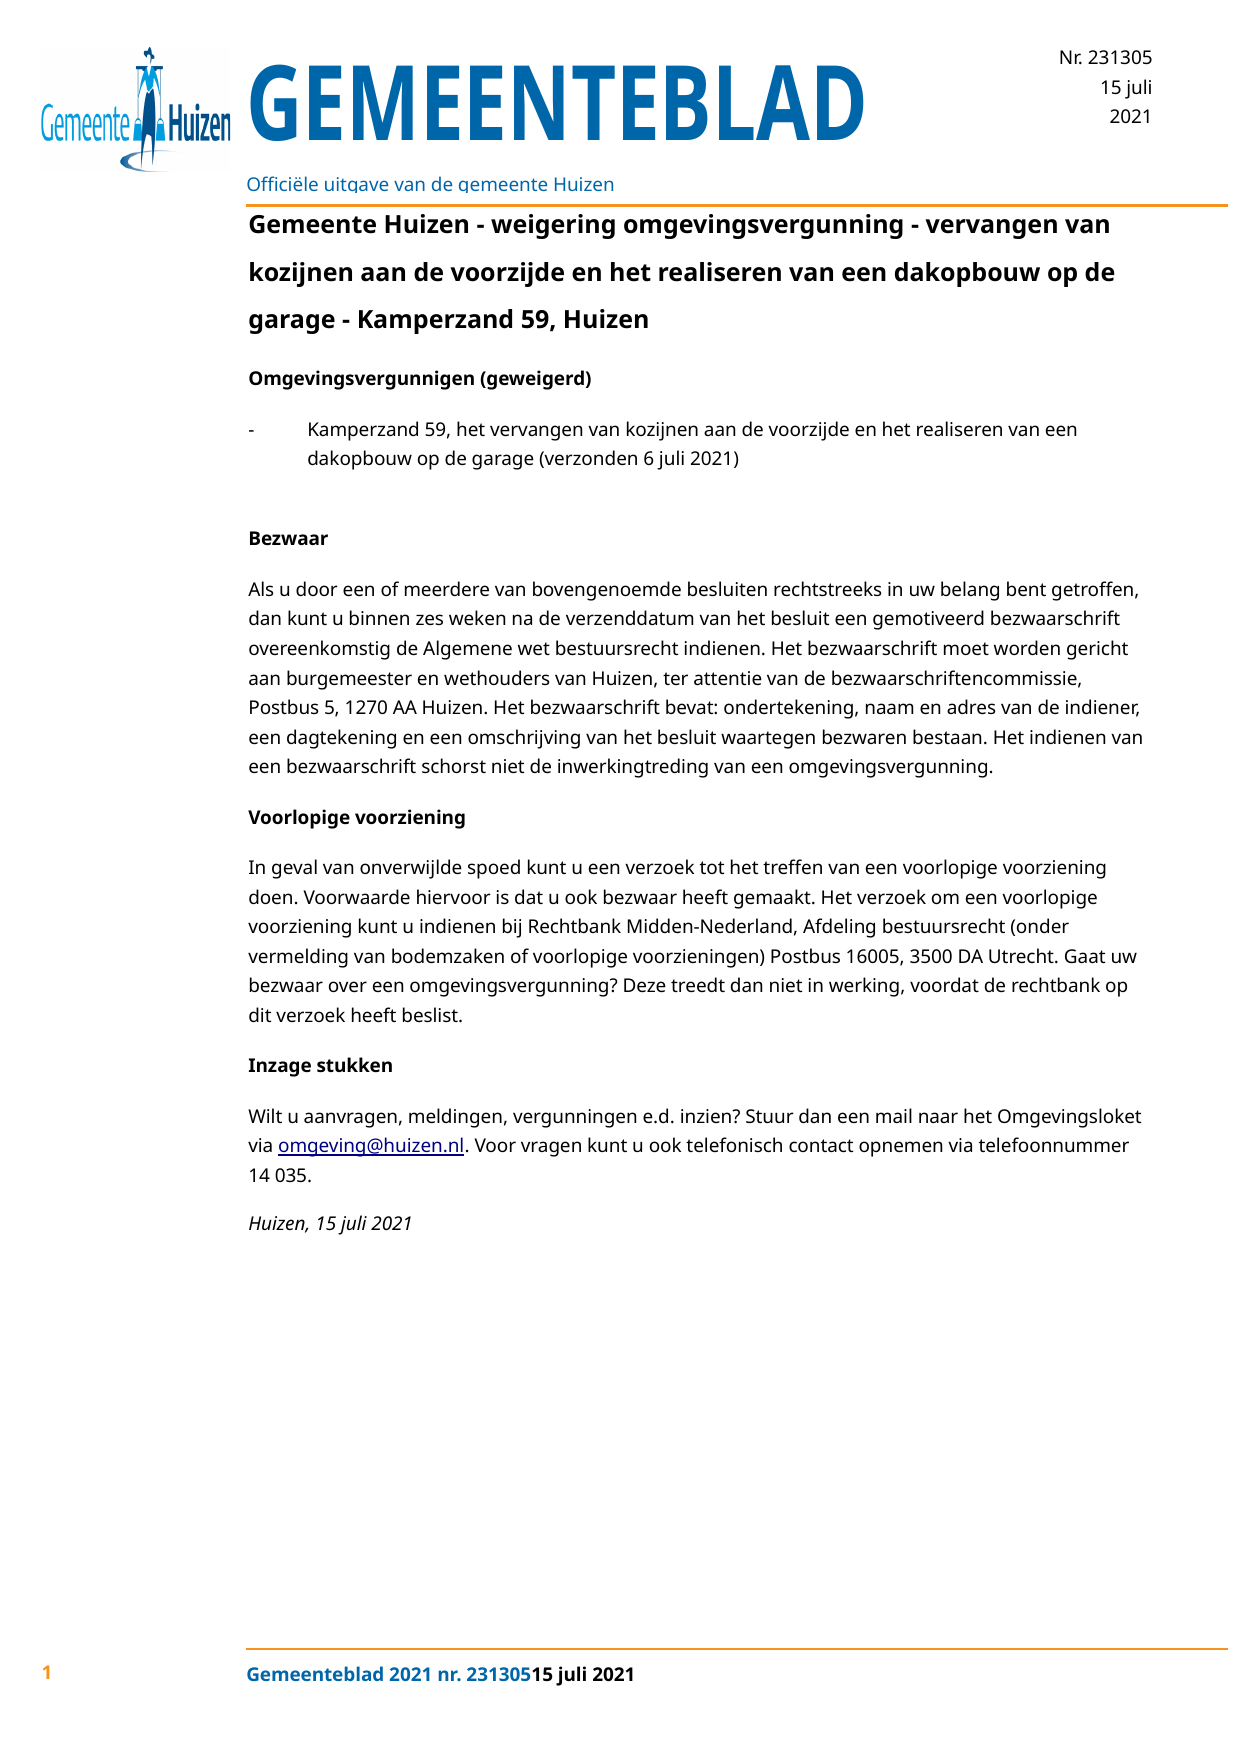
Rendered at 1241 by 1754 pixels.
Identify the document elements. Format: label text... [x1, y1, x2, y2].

text In geval van onverwijlde spoed kunt u een verzoek tot het treffen van een voorlopige voorziening doen. Voorwaarde hiervoor is dat u ook bezwaar heeft gemaakt. Het verzoek om een voorlopige voorziening kunt u indienen bij Rechtbank Midden-Nederland, Afdeling bestuursrecht (onder vermelding van bodemzaken of voorlopige voorzieningen) Postbus 16005, 3500 DA Utrecht. Gaat uw bezwaar over een omgevingsvergunning? Deze treedt dan niet in werking, voordat de rechtbank op dit verzoek heeft beslist. [248, 854, 1152, 1028]
picture [41, 47, 231, 172]
text Inzage stukken [248, 1053, 1152, 1078]
text Wilt u aanvragen, meldingen, vergunningen e.d. inzien? Stuur dan een mail naar het Omgevingsloket via omgeving@huizen.nl. Voor vragen kunt u ook telefonisch contact opnemen via telefoonnummer 14 035. [248, 1103, 1152, 1188]
text Gemeente Huizen - weigering omgevingsvergunning - vervangen van kozijnen aan de voorzijde en het realiseren van een dakopbouw op de garage - Kamperzand 59, Huizen [248, 207, 1152, 336]
text Huizen, 15 juli 2021 [248, 1210, 1152, 1236]
text Bezwaar [248, 526, 1152, 551]
list Kamperzand 59, het vervangen van kozijnen aan de voorzijde en het realiseren van een dakopbouw op de garage (verzonden 6 juli 2021) [248, 416, 1152, 471]
text Als u door een of meerdere van bovengenoemde besluiten rechtstreeks in uw belang bent getroffen, dan kunt u binnen zes weken na de verzenddatum van het besluit een gemotiveerd bezwaarschrift overeenkomstig de Algemene wet bestuursrecht indienen. Het bezwaarschrift moet worden gericht aan burgemeester en wethouders van Huizen, ter attentie van de bezwaarschriftencommissie, Postbus 5, 1270 AA Huizen. Het bezwaarschrift bevat: ondertekening, naam en adres van de indiener, een dagtekening en een omschrijving van het besluit waartegen bezwaren bestaan. Het indienen van een bezwaarschrift schorst niet de inwerkingtreding van een omgevingsvergunning. [248, 576, 1152, 779]
text Voorlopige voorziening [248, 804, 1152, 829]
text Omgevingsvergunnigen (geweigerd) [248, 366, 1152, 391]
